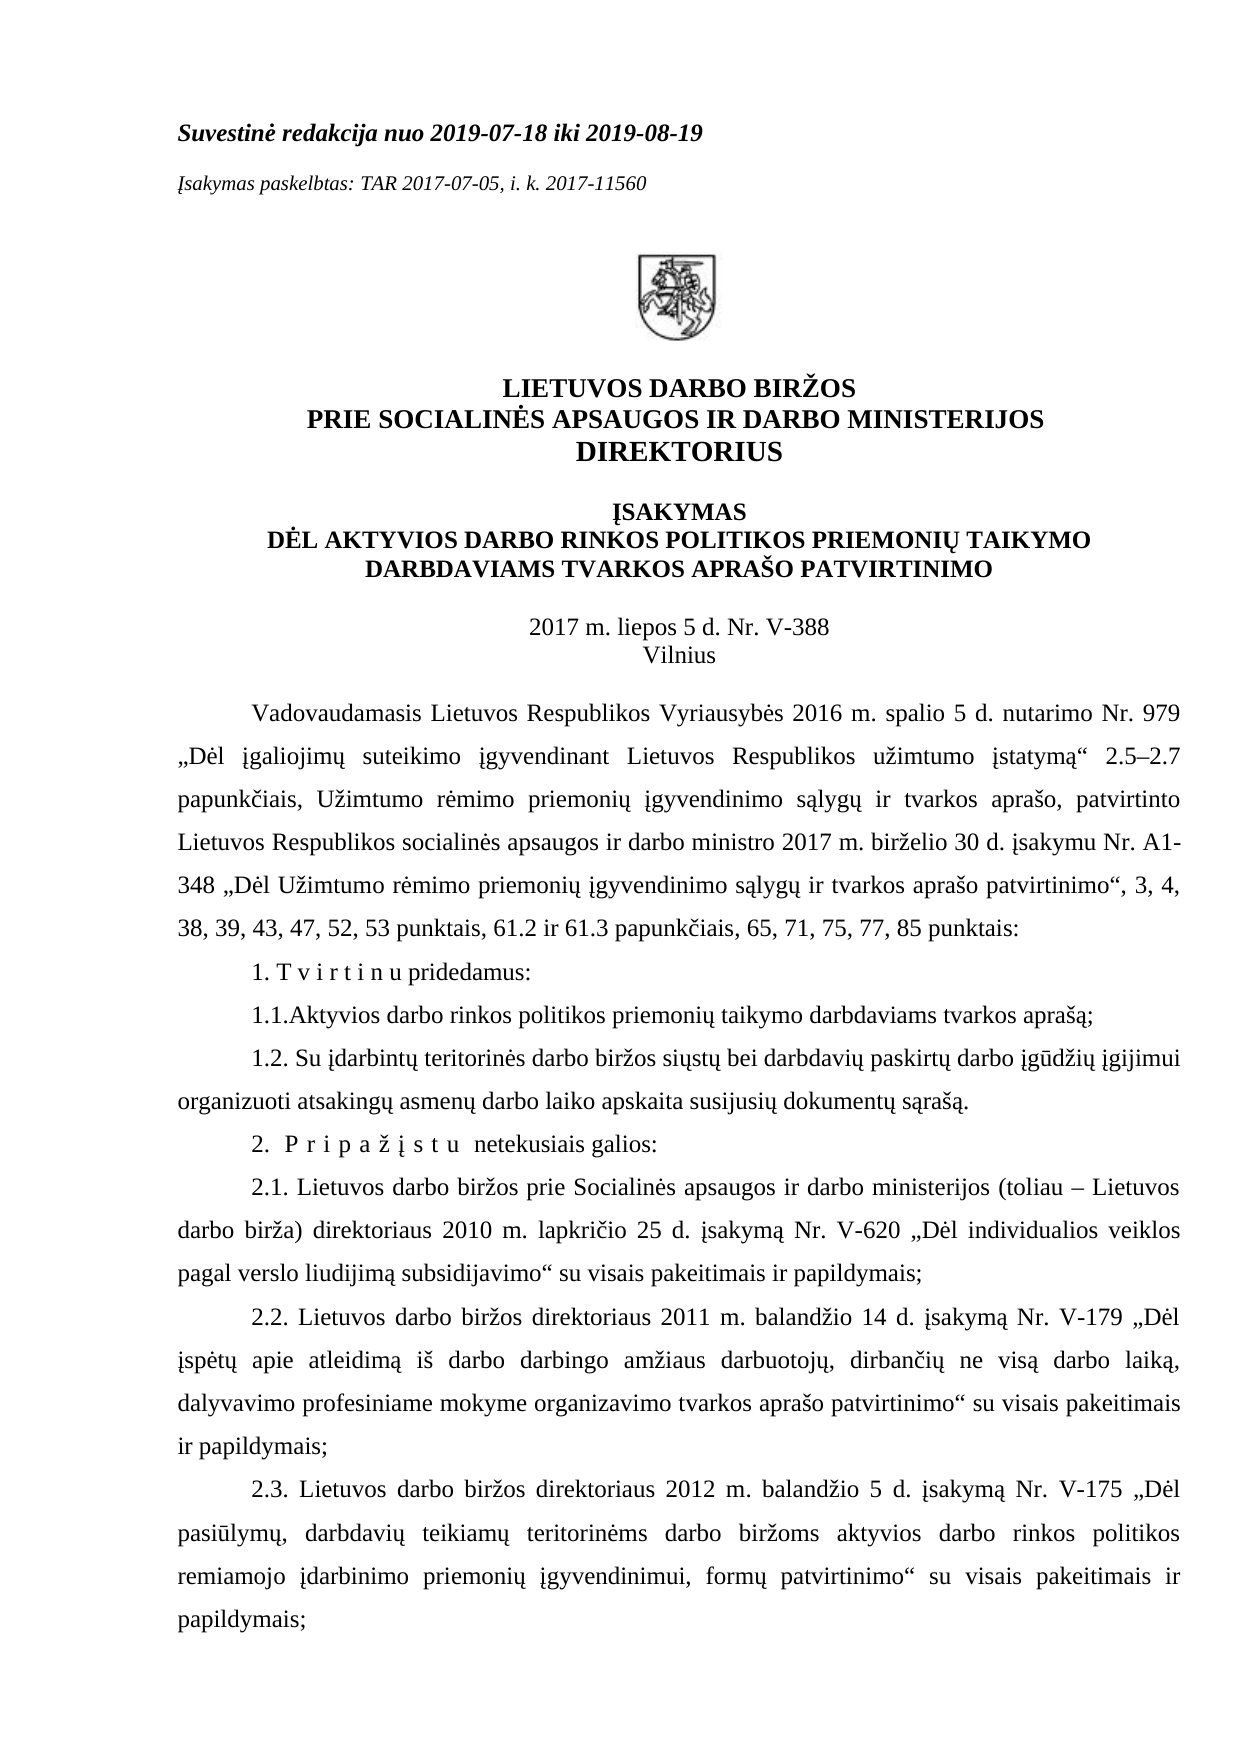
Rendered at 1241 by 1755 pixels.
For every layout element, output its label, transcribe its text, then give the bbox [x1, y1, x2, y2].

text 2.1. Lietuvos darbo biržos prie Socialinės apsaugos ir darbo ministerijos (toliau – Lietuvos darbo birža) direktoriaus 2010 m. lapkričio 25 d. įsakymą Nr. V-620 „Dėl individualios veiklos pagal verslo liudijimą subsidijavimo“ su visais pakeitimais ir papildymais; [177, 1172, 1181, 1287]
text 1.2. Su įdarbintų teritorinės darbo biržos siųstų bei darbdavių paskirtų darbo įgūdžių įgijimui organizuoti atsakingų asmenų darbo laiko apskaita susijusių dokumentų sąrašą. [177, 1043, 1181, 1115]
text 2017 m. liepos 5 d. Nr. V-388 [177, 612, 1181, 640]
text LIETUVOS DARBO BIRŽOS [177, 372, 1181, 403]
text 2.2. Lietuvos darbo biržos direktoriaus 2011 m. balandžio 14 d. įsakymą Nr. V-179 „Dėl įspėtų apie atleidimą iš darbo darbingo amžiaus darbuotojų, dirbančių ne visą darbo laiką, dalyvavimo profesiniame mokyme organizavimo tvarkos aprašo patvirtinimo“ su visais pakeitimais ir papildymais; [177, 1302, 1181, 1460]
text DĖL AKTYVIOS DARBO RINKOS POLiTIKOS PRIEMONIŲ TAIKYMO DARBDAVIAMS TVARKOS APRAŠO PATVIRTINIMO [177, 525, 1181, 583]
text 2.3. Lietuvos darbo biržos direktoriaus 2012 m. balandžio 5 d. įsakymą Nr. V-175 „Dėl pasiūlymų, darbdavių teikiamų teritorinėms darbo biržoms aktyvios darbo rinkos politikos remiamojo įdarbinimo priemonių įgyvendinimui, formų patvirtinimo“ su visais pakeitimais ir papildymais; [177, 1474, 1181, 1633]
text ĮSAKYMAS [177, 497, 1181, 525]
text 1.1.Aktyvios darbo rinkos politikos priemonių taikymo darbdaviams tvarkos aprašą; [177, 1000, 1181, 1028]
text Vilnius [177, 640, 1181, 669]
text DIREKTORIUS [177, 434, 1181, 468]
text 1. T v i r t i n u pridedamus: [177, 957, 1181, 985]
text 2. Pripažįstu netekusiais galios: [177, 1129, 1181, 1158]
text Vadovaudamasis Lietuvos Respublikos Vyriausybės 2016 m. spalio 5 d. nutarimo Nr. 979 „Dėl įgaliojimų suteikimo įgyvendinant Lietuvos Respublikos užimtumo įstatymą“ 2.5–2.7 papunkčiais, Užimtumo rėmimo priemonių įgyvendinimo sąlygų ir tvarkos aprašo, patvirtinto Lietuvos Respublikos socialinės apsaugos ir darbo ministro 2017 m. birželio 30 d. įsakymu Nr. A1-348 „Dėl Užimtumo rėmimo priemonių įgyvendinimo sąlygų ir tvarkos aprašo patvirtinimo“, 3, 4, 38, 39, 43, 47, 52, 53 punktais, 61.2 ir 61.3 papunkčiais, 65, 71, 75, 77, 85 punktais: [177, 698, 1181, 942]
text PRIE SOCIALINĖS APSAUGOS IR DARBO MINISTERIJOS [177, 403, 1181, 434]
text Suvestinė redakcija nuo 2019-07-18 iki 2019-08-19 [177, 118, 1181, 147]
text Įsakymas paskelbtas: TAR 2017-07-05, i. k. 2017-11560 [177, 171, 1181, 195]
